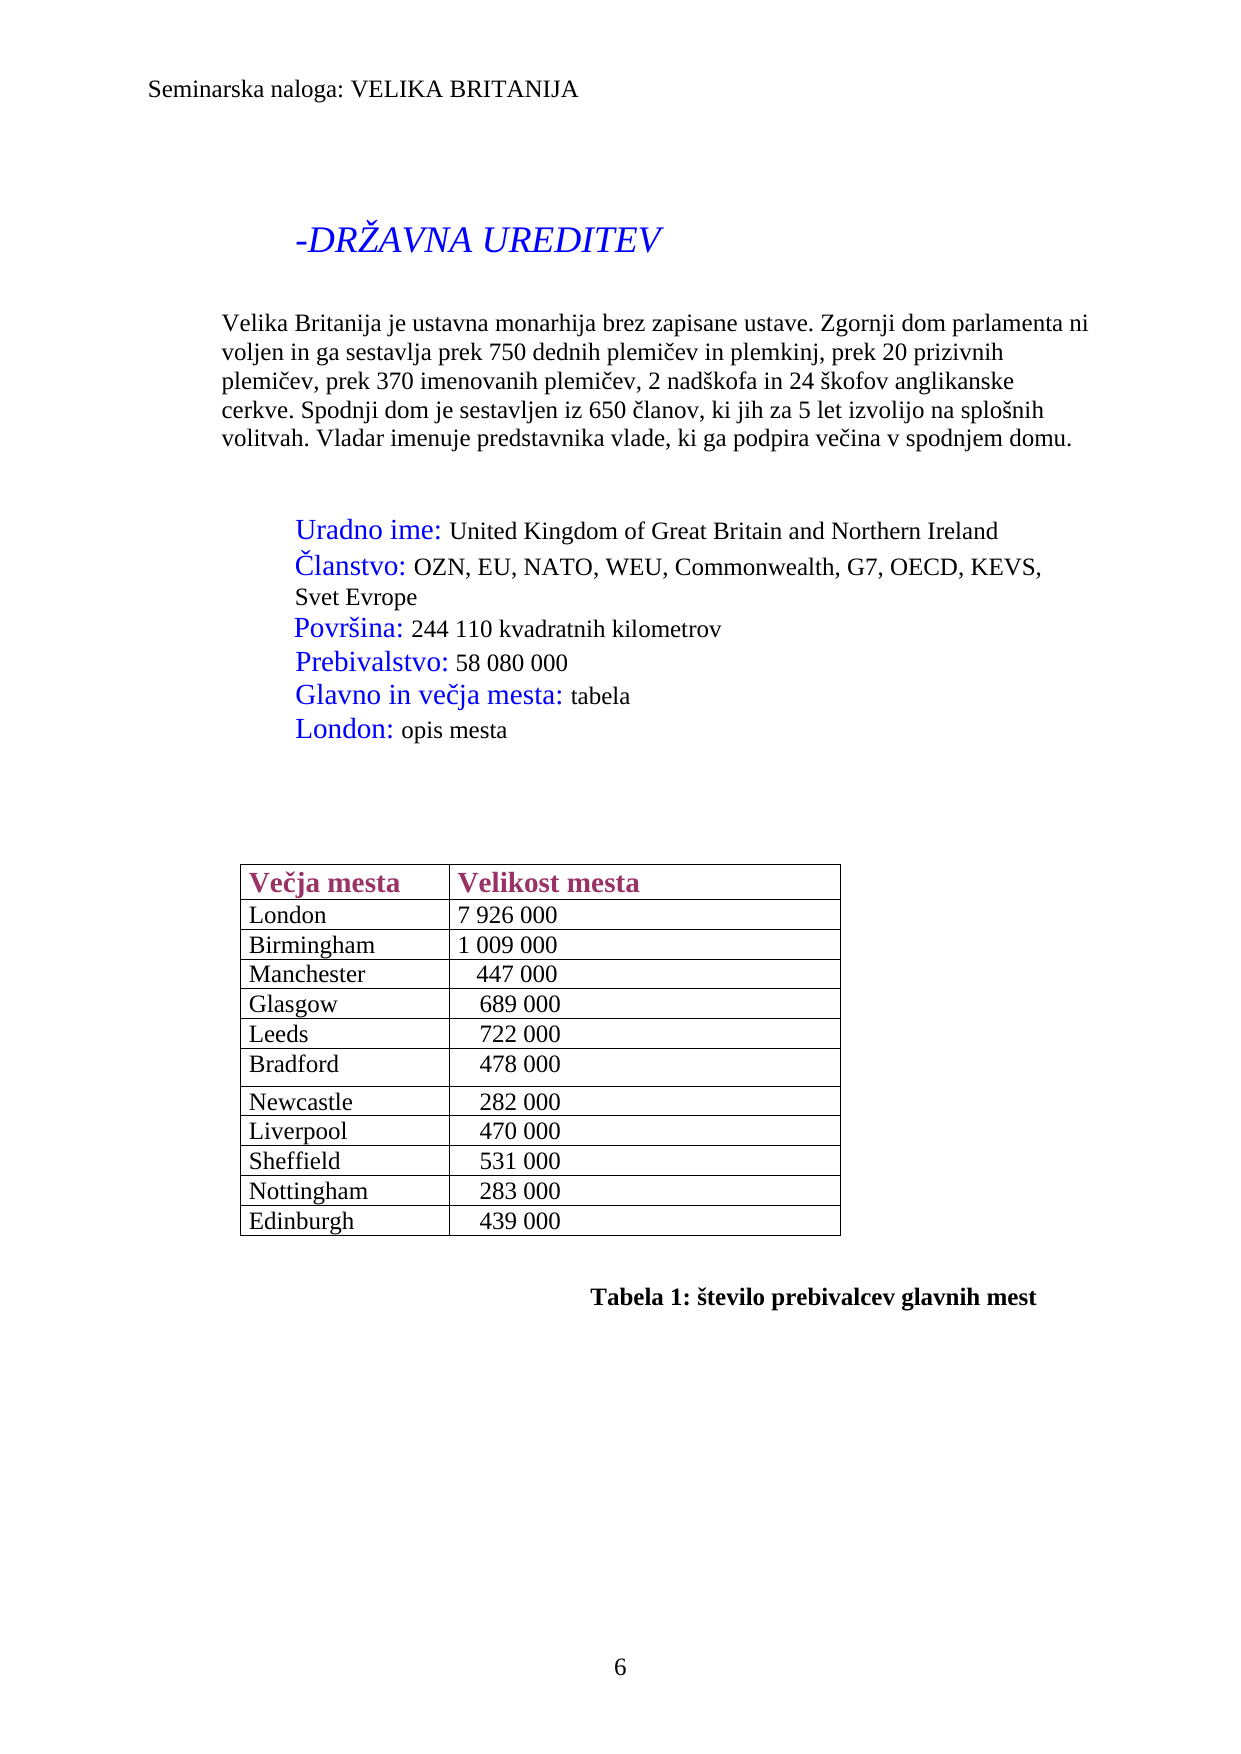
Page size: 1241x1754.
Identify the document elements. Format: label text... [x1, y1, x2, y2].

table_cell 7 926 000 [450, 900, 840, 929]
table_cell Glasgow [241, 989, 449, 1018]
text Velika Britanija je ustavna monarhija brez zapisane ustave. Zgornji dom parlamenta ni voljen in ga sestavlja prek 750 dednih plemičev in plemkinj, prek 20 prizivnih plemičev, prek 370 imenovanih plemičev, 2 nadškofa in 24 škofov anglikanske cerkve. Spodnji dom je sestavljen iz 650 članov, ki jih za 5 let izvolijo na splošnih volitvah. Vladar imenuje predstavnika vlade, ki ga podpira večina v spodnjem domu. Uradno ime: United Kingdom of Great Britain and Northern Ireland [221, 308, 1093, 548]
table_cell 283 000 [450, 1176, 840, 1205]
text Tabela 1: število prebivalcev glavnih mest [148, 1282, 1093, 1310]
table_header Večja mesta [241, 865, 449, 899]
table_cell Newcastle [241, 1087, 449, 1115]
table_cell 470 000 [450, 1116, 840, 1145]
text Površina: 244 110 kvadratnih kilometrov [148, 610, 1093, 644]
table_cell 478 000 [450, 1049, 840, 1086]
table_cell Manchester [241, 960, 449, 988]
table_cell 439 000 [450, 1206, 840, 1234]
text Prebivalstvo: 58 080 000 [148, 644, 1093, 677]
table_cell Sheffield [241, 1146, 449, 1175]
table_cell Liverpool [241, 1116, 449, 1145]
table_cell 531 000 [450, 1146, 840, 1175]
table_cell 722 000 [450, 1019, 840, 1048]
table_cell London [241, 900, 449, 929]
table_cell 689 000 [450, 989, 840, 1018]
table_cell 282 000 [450, 1087, 840, 1115]
table_cell Leeds [241, 1019, 449, 1048]
table_cell 447 000 [450, 960, 840, 988]
table_cell Nottingham [241, 1176, 449, 1205]
text Članstvo: OZN, EU, NATO, WEU, Commonwealth, G7, OECD, KEVS, Svet Evrope [294, 548, 1093, 610]
table_cell 1 009 000 [450, 930, 840, 958]
text London: opis mesta [221, 711, 1093, 744]
table_cell Edinburgh [241, 1206, 449, 1234]
subtitle -DRŽAVNA UREDITEV [221, 217, 1093, 261]
text Glavno in večja mesta: tabela [221, 677, 1093, 711]
table_header Velikost mesta [450, 865, 840, 899]
table_cell Birmingham [241, 930, 449, 958]
table_cell Bradford [241, 1049, 449, 1086]
